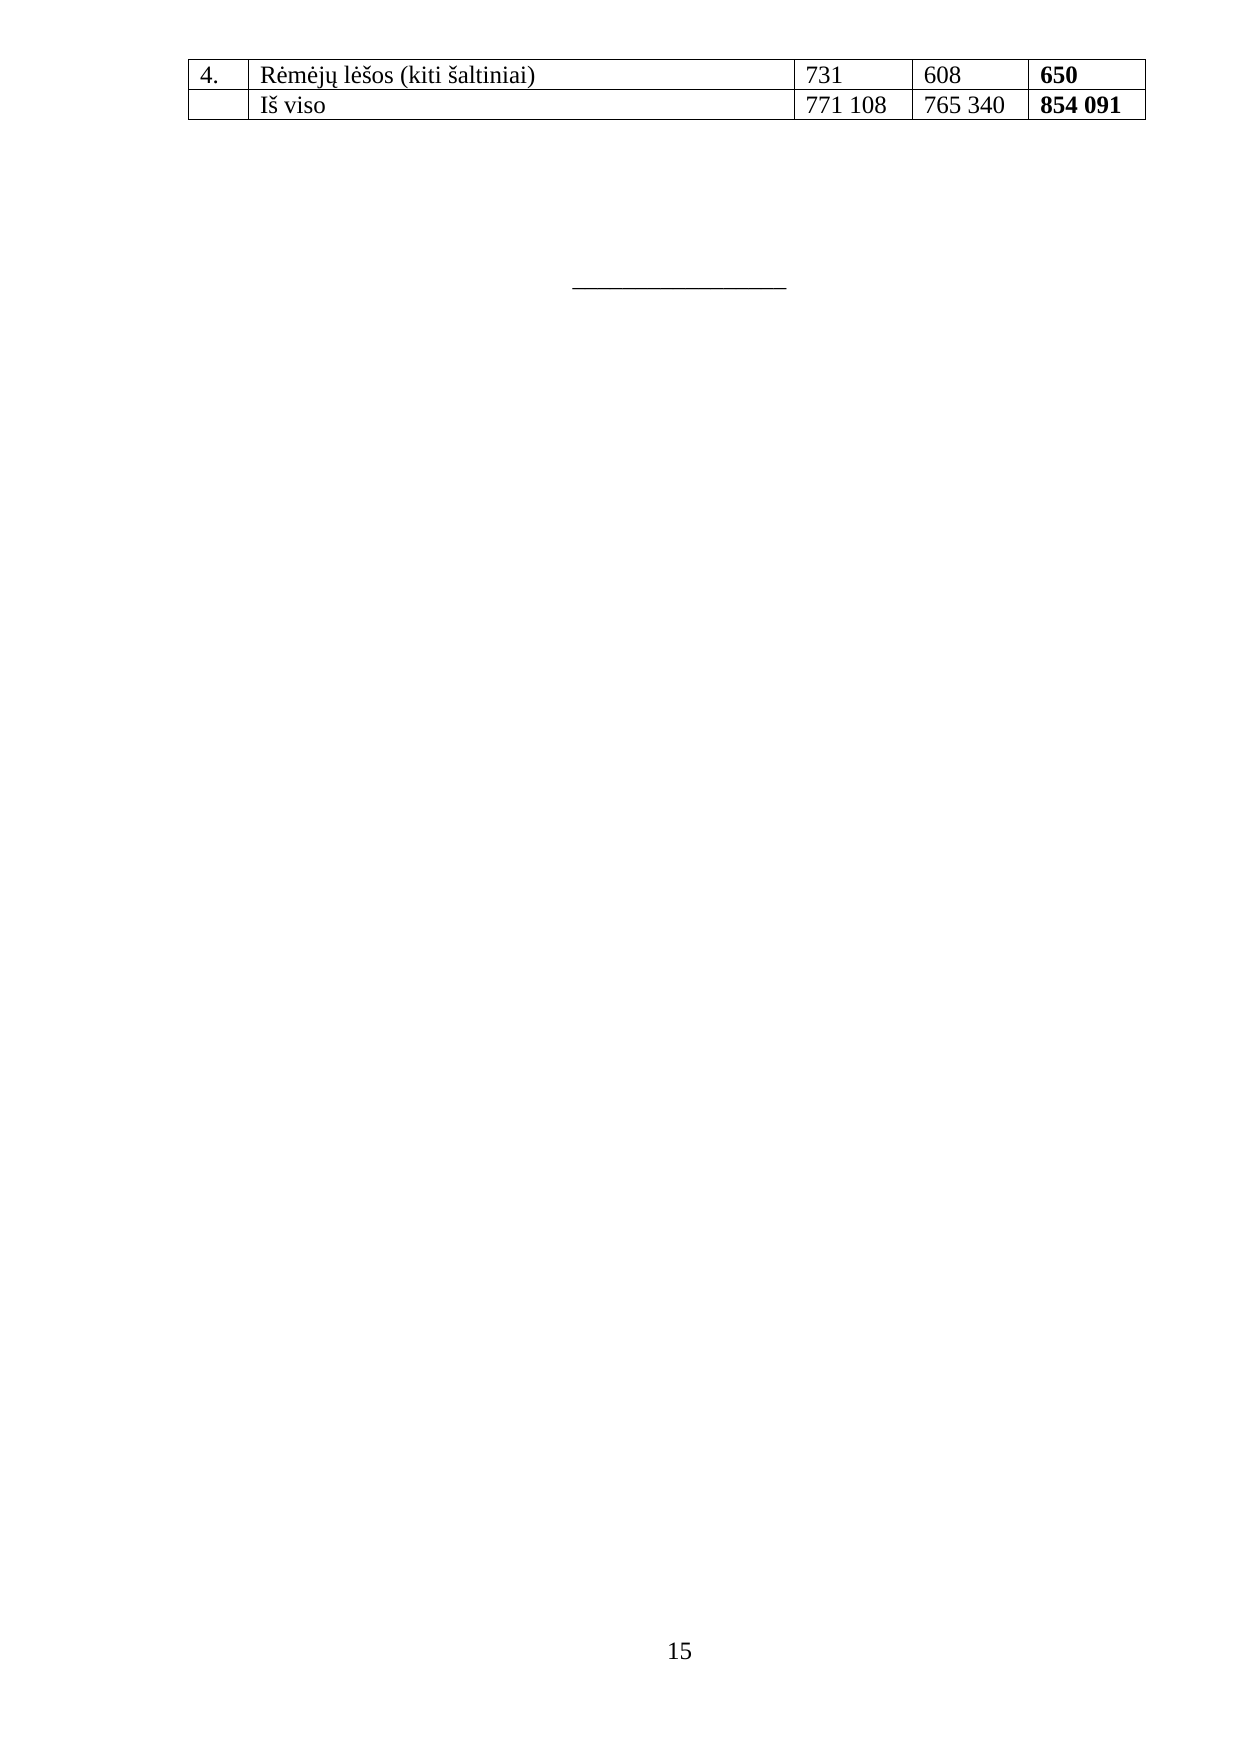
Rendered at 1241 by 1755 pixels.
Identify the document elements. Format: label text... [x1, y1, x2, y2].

text _________________ [177, 263, 1181, 292]
table_cell 854 091 [1029, 90, 1145, 119]
table_cell 731 [795, 60, 912, 89]
table_cell 4. [189, 60, 248, 89]
table_cell Rėmėjų lėšos (kiti šaltiniai) [249, 60, 794, 89]
table_cell 771 108 [795, 90, 912, 119]
table_cell 765 340 [913, 90, 1028, 119]
table_cell 650 [1029, 60, 1145, 89]
table_cell [189, 90, 248, 119]
table_cell 608 [913, 60, 1028, 89]
table_cell Iš viso [249, 90, 794, 119]
